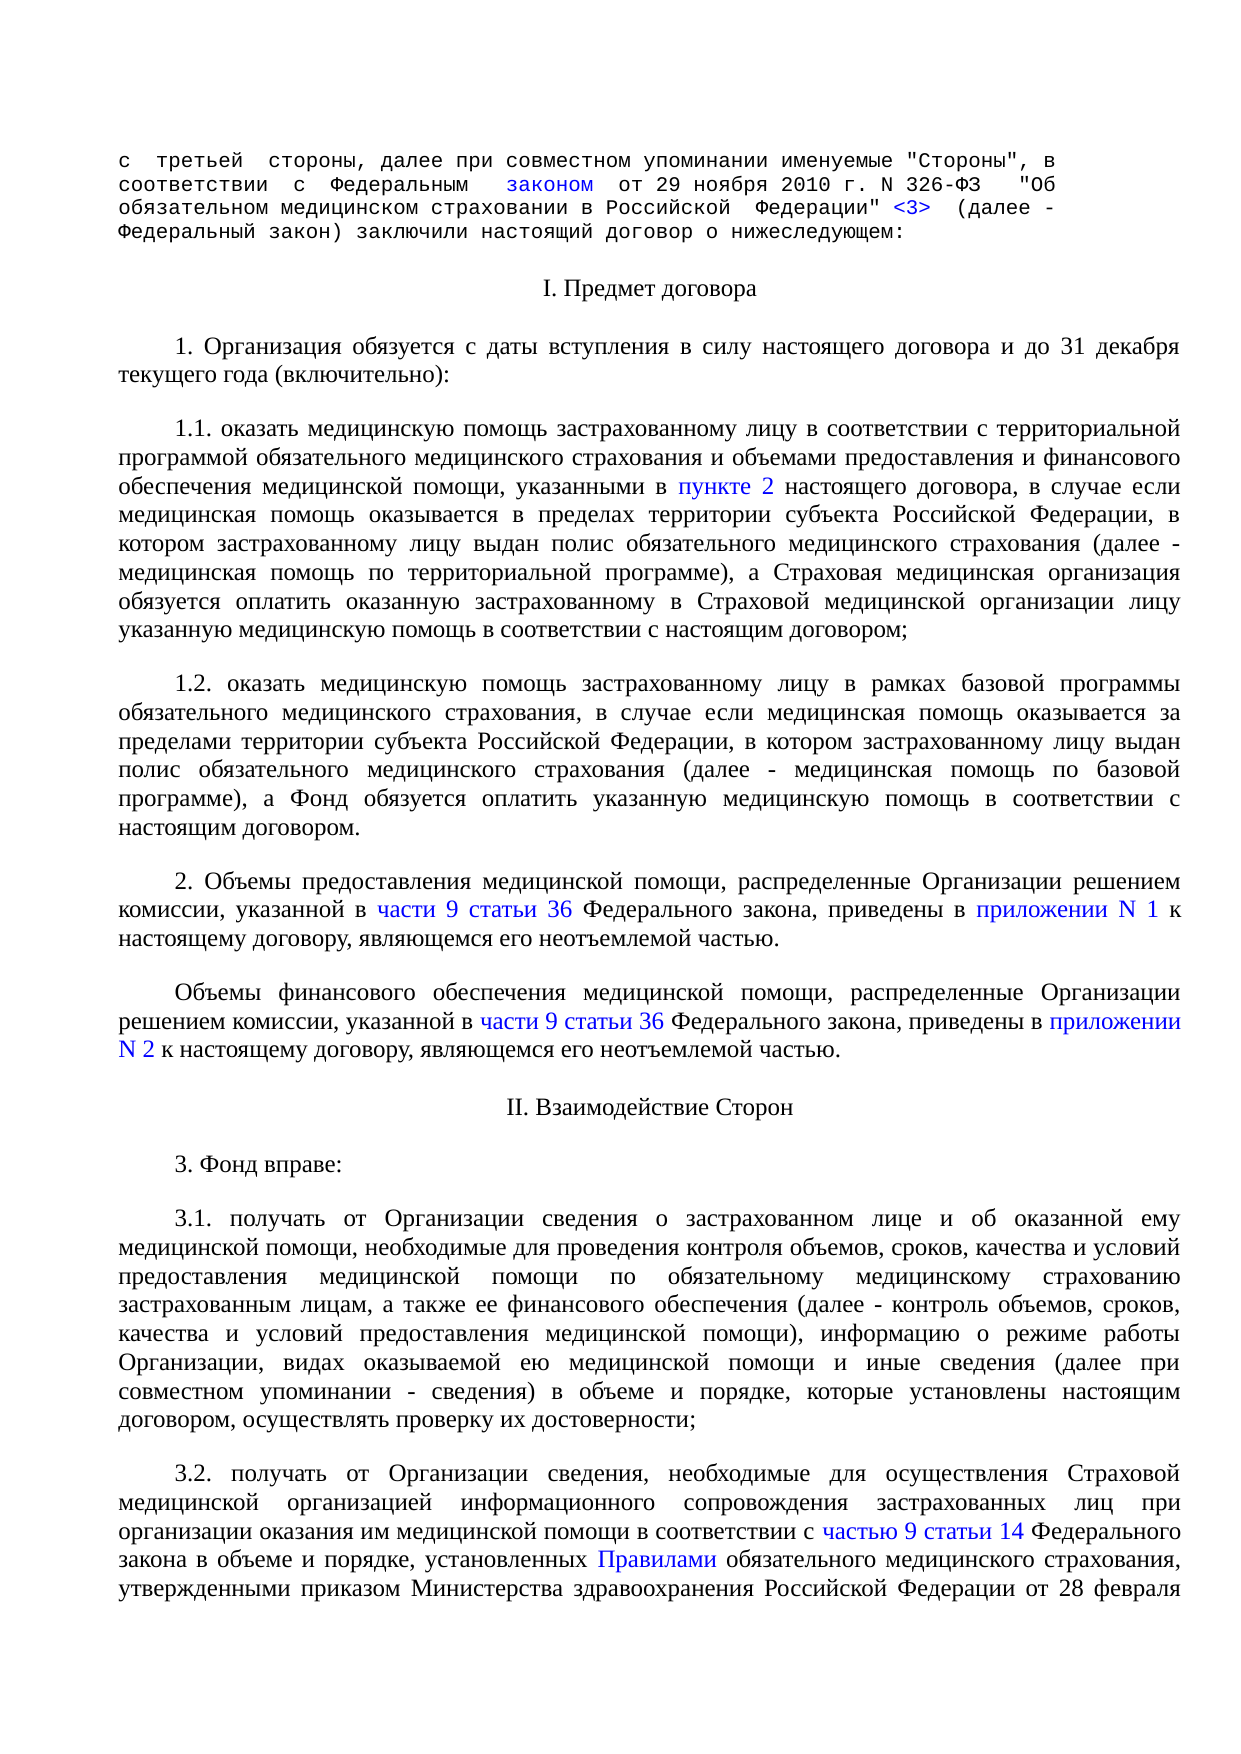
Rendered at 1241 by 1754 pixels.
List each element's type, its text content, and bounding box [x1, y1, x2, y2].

text 1.1. оказать медицинскую помощь застрахованному лицу в соответствии с территориальной программой обязательного медицинского страхования и объемами предоставления и финансового обеспечения медицинской помощи, указанными в пункте 2 настоящего договора, в случае если медицинская помощь оказывается в пределах территории субъекта Российской Федерации, в котором застрахованному лицу выдан полис обязательного медицинского страхования (далее - медицинская помощь по территориальной программе), а Страховая медицинская организация обязуется оплатить оказанную застрахованному в Страховой медицинской организации лицу указанную медицинскую помощь в соответствии с настоящим договором; [118, 413, 1181, 643]
text с третьей стороны, далее при совместном упоминании именуемые "Стороны", в [118, 150, 1181, 174]
text 3.2. получать от Организации сведения, необходимые для осуществления Страховой медицинской организацией информационного сопровождения застрахованных лиц при организации оказания им медицинской помощи в соответствии с частью 9 статьи 14 Федерального закона в объеме и порядке, установленных Правилами обязательного медицинского страхования, утвержденными приказом Министерства здравоохранения Российской Федерации от 28 февраля [118, 1458, 1181, 1602]
text Федеральный закон) заключили настоящий договор о нижеследующем: [118, 221, 1181, 244]
text 3. Фонд вправе: [118, 1149, 1181, 1178]
text 2. Объемы предоставления медицинской помощи, распределенные Организации решением комиссии, указанной в части 9 статьи 36 Федерального закона, приведены в приложении N 1 к настоящему договору, являющемся его неотъемлемой частью. [118, 866, 1181, 952]
text обязательном медицинском страховании в Российской Федерации" <3> (далее - [118, 197, 1181, 221]
text 1. Организация обязуется с даты вступления в силу настоящего договора и до 31 декабря текущего года (включительно): [118, 331, 1181, 388]
text Объемы финансового обеспечения медицинской помощи, распределенные Организации решением комиссии, указанной в части 9 статьи 36 Федерального закона, приведены в приложении N 2 к настоящему договору, являющемся его неотъемлемой частью. [118, 977, 1181, 1063]
text соответствии с Федеральным законом от 29 ноября 2010 г. N 326-ФЗ "Об [118, 174, 1181, 197]
text 1.2. оказать медицинскую помощь застрахованному лицу в рамках базовой программы обязательного медицинского страхования, в случае если медицинская помощь оказывается за пределами территории субъекта Российской Федерации, в котором застрахованному лицу выдан полис обязательного медицинского страхования (далее - медицинская помощь по базовой программе), а Фонд обязуется оплатить указанную медицинскую помощь в соответствии с настоящим договором. [118, 668, 1181, 841]
subtitle I. Предмет договора [118, 273, 1181, 302]
text 3.1. получать от Организации сведения о застрахованном лице и об оказанной ему медицинской помощи, необходимые для проведения контроля объемов, сроков, качества и условий предоставления медицинской помощи по обязательному медицинскому страхованию застрахованным лицам, а также ее финансового обеспечения (далее - контроль объемов, сроков, качества и условий предоставления медицинской помощи), информацию о режиме работы Организации, видах оказываемой ею медицинской помощи и иные сведения (далее при совместном упоминании - сведения) в объеме и порядке, которые установлены настоящим договором, осуществлять проверку их достоверности; [118, 1203, 1181, 1433]
subtitle II. Взаимодействие Сторон [118, 1092, 1181, 1121]
